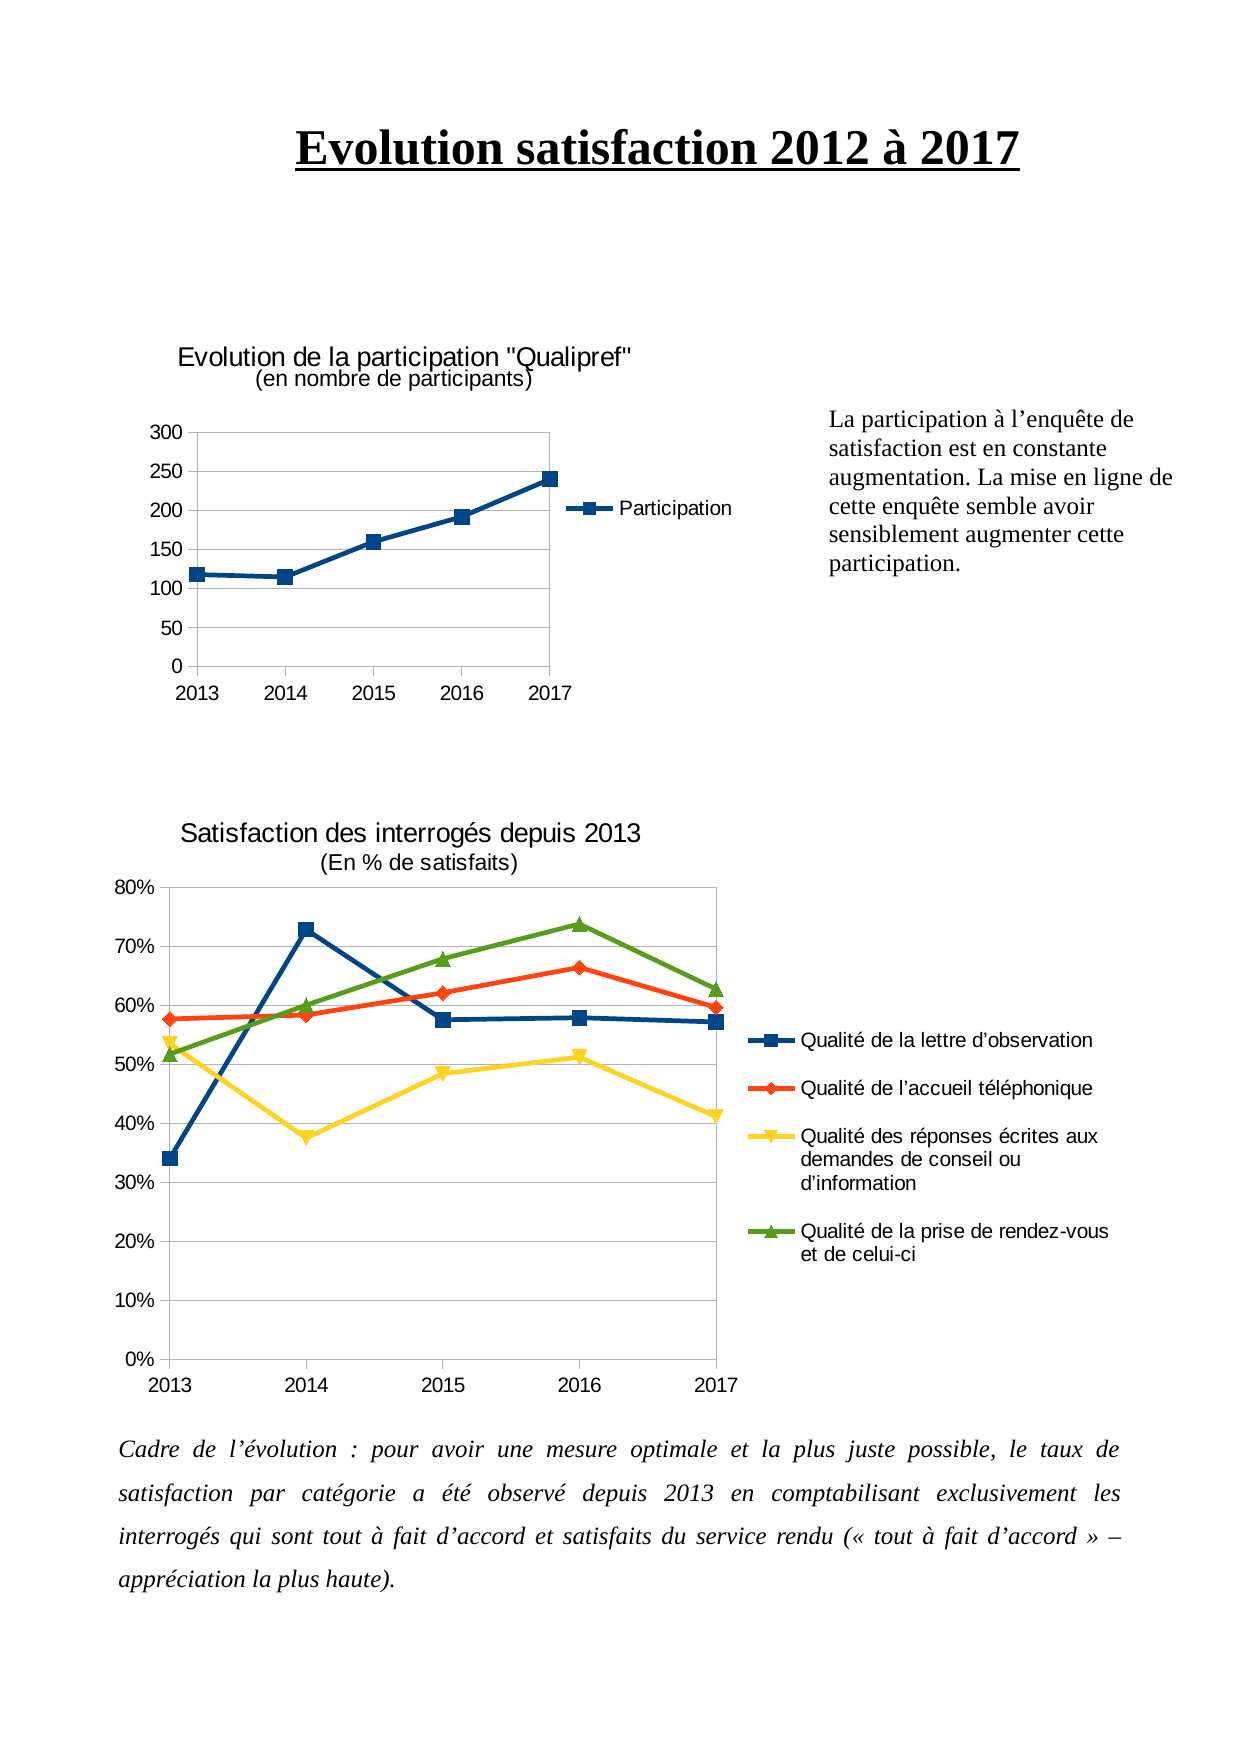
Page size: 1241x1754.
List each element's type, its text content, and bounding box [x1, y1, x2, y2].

list Evolution satisfaction 2012 à 2017 [156, 118, 1122, 176]
text Cadre de l’évolution : pour avoir une mesure optimale et la plus juste possible, le taux de satisfaction par catégorie a été observé depuis 2013 en comptabilisant exclusivement les interrogés qui sont tout à fait d’accord et satisfaits du service rendu (« tout à fait d’accord » – appréciation la plus haute). [118, 1421, 1122, 1593]
